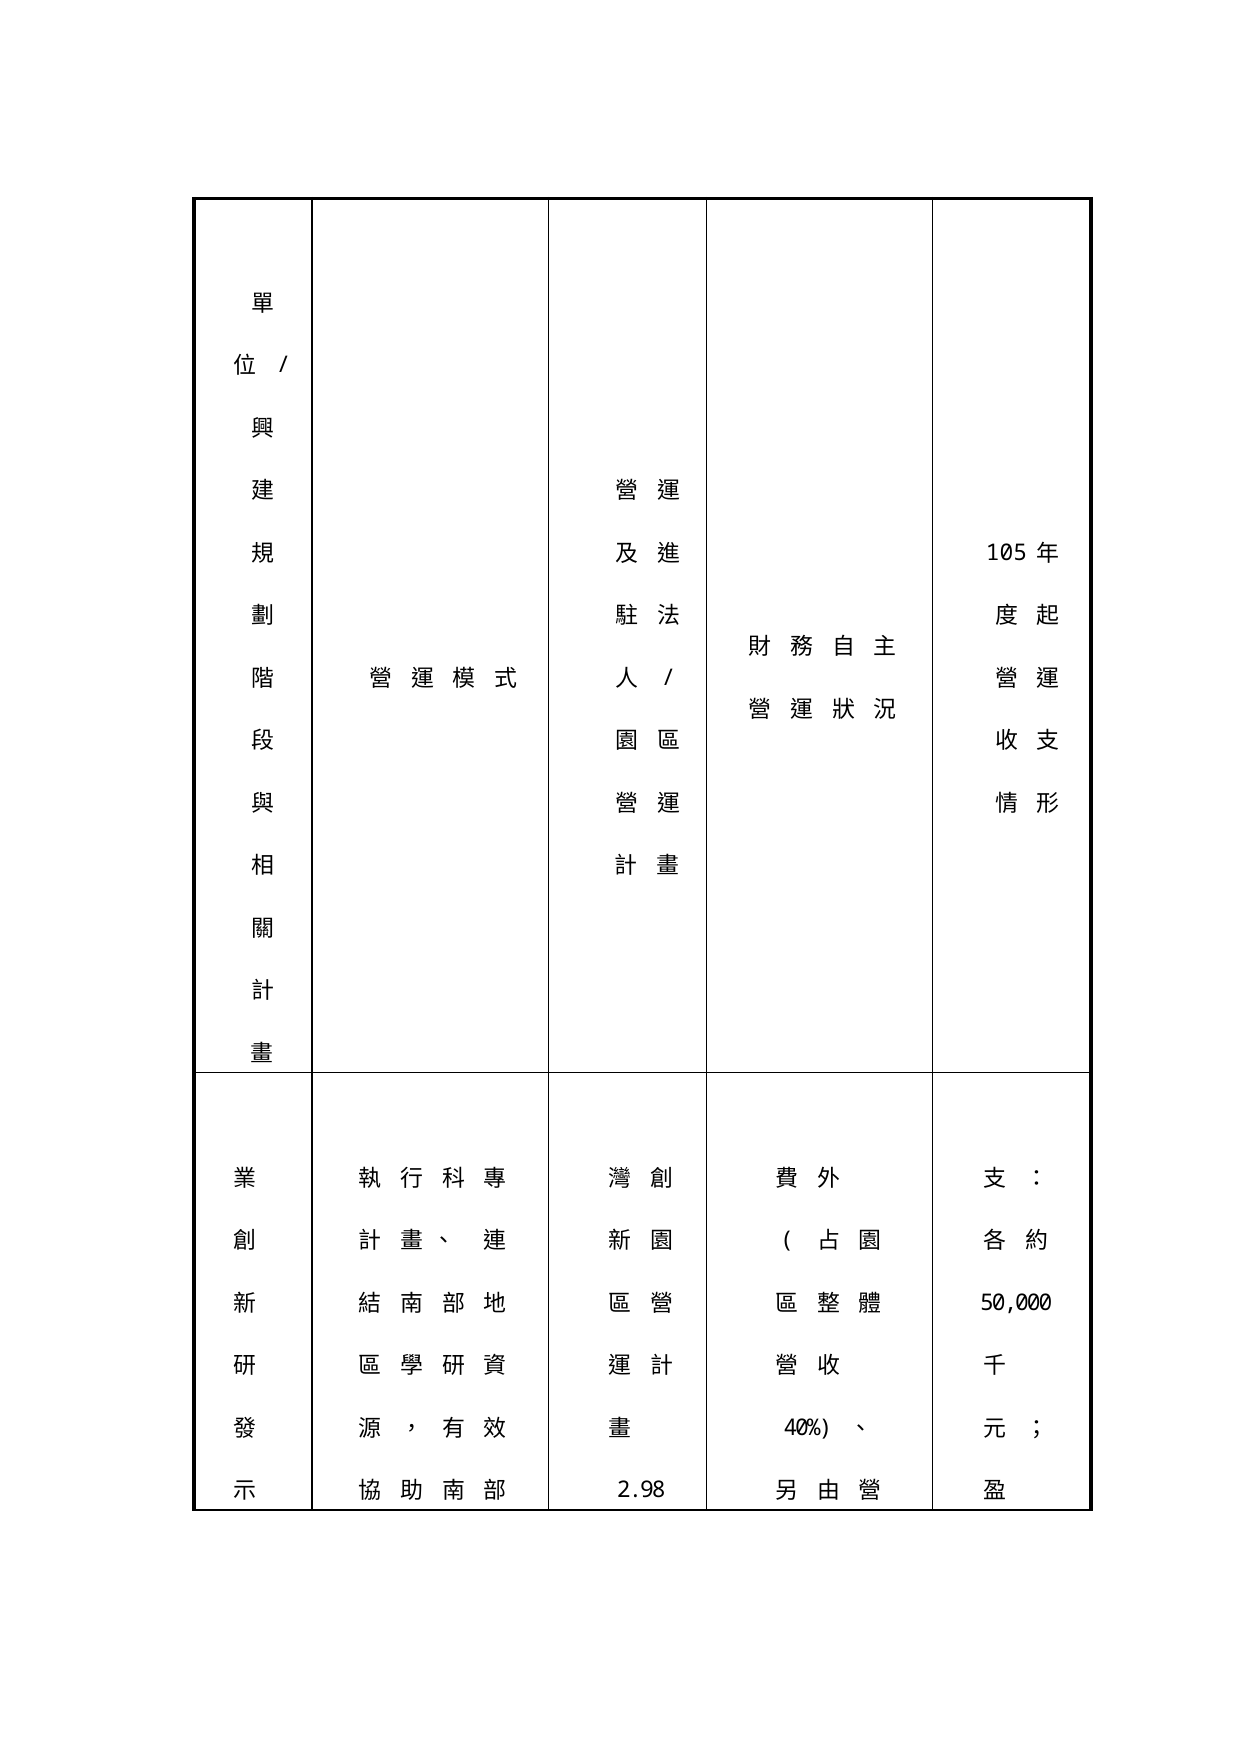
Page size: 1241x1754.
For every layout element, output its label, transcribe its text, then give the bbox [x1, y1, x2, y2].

table_cell 灣創新園區營運計畫 2.98 [549, 1073, 706, 1509]
table_cell 執行科專計畫、連結南部地區學研資源，有效協助南部 [313, 1073, 548, 1509]
table_header 營運及進駐法人/園區營運計畫 [549, 200, 706, 1072]
table_header 105年度起營運收支情形 [933, 200, 1089, 1072]
table_header 單位/興建規劃階段與相關計畫 [196, 200, 311, 1072]
table_header 財務自主營運狀況 [707, 200, 932, 1072]
table_header 營運模式 [313, 200, 548, 1072]
table_cell 業創新研發示 [196, 1073, 311, 1509]
table_cell 支：各約50,000千元；盈 [933, 1073, 1089, 1509]
table_cell 費外(占園區整體營收40%)、另由營 [707, 1073, 932, 1509]
